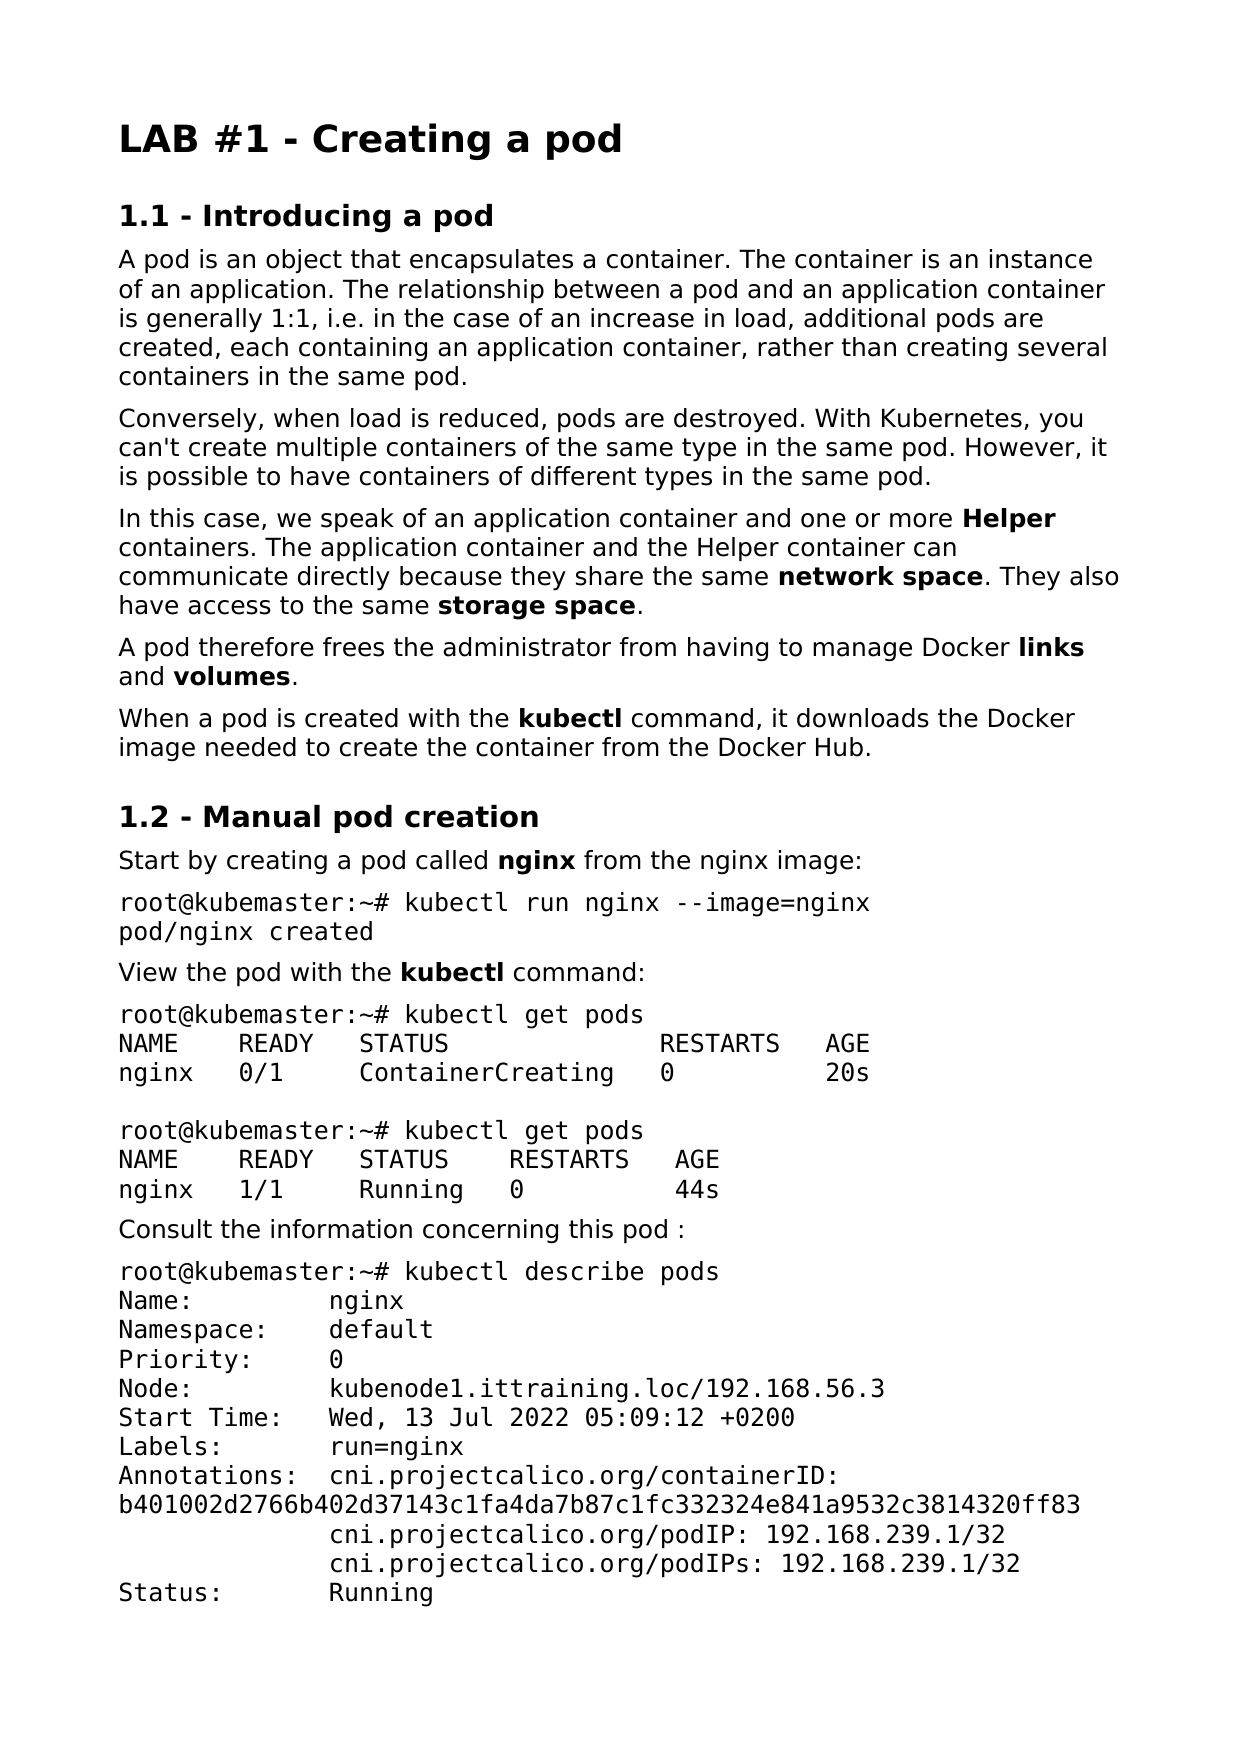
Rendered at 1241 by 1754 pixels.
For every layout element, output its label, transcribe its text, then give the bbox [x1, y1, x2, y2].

subtitle LAB #1 - Creating a pod [118, 118, 1122, 162]
text root@kubemaster:~# kubectl get pods NAME READY STATUS RESTARTS AGE nginx 0/1 ContainerCreating 0 20s root@kubemaster:~# kubectl get pods NAME READY STATUS RESTARTS AGE nginx 1/1 Running 0 44s [118, 1000, 1122, 1204]
text In this case, we speak of an application container and one or more Helper containers. The application container and the Helper container can communicate directly because they share the same network space. They also have access to the same storage space. [118, 504, 1122, 621]
subtitle 1.1 - Introducing a pod [118, 199, 1122, 233]
text root@kubemaster:~# kubectl describe pods Name: nginx Namespace: default Priority: 0 Node: kubenode1.ittraining.loc/192.168.56.3 Start Time: Wed, 13 Jul 2022 05:09:12 +0200 Labels: run=nginx Annotations: cni.projectcalico.org/containerID: b401002d2766b402d37143c1fa4da7b87c1fc332324e841a9532c3814320ff83 cni.projectcalico.org/podIP: 192.168.239.1/32 cni.projectcalico.org/podIPs: 192.168.239.1/32 Status: Running [118, 1257, 1122, 1607]
text root@kubemaster:~# kubectl run nginx --image=nginx pod/nginx created [118, 888, 1122, 946]
text A pod is an object that encapsulates a container. The container is an instance of an application. The relationship between a pod and an application container is generally 1:1, i.e. in the case of an increase in load, additional pods are created, each containing an application container, rather than creating several containers in the same pod. [118, 246, 1122, 392]
text Start by creating a pod called nginx from the nginx image: [118, 846, 1122, 876]
text A pod therefore frees the administrator from having to manage Docker links and volumes. [118, 633, 1122, 692]
text View the pod with the kubectl command: [118, 958, 1122, 987]
text Conversely, when load is reduced, pods are destroyed. With Kubernetes, you can't create multiple containers of the same type in the same pod. However, it is possible to have containers of different types in the same pod. [118, 404, 1122, 492]
text When a pod is created with the kubectl command, it downloads the Docker image needed to create the container from the Docker Hub. [118, 704, 1122, 762]
text Consult the information concerning this pod : [118, 1216, 1122, 1245]
subtitle 1.2 - Manual pod creation [118, 800, 1122, 834]
